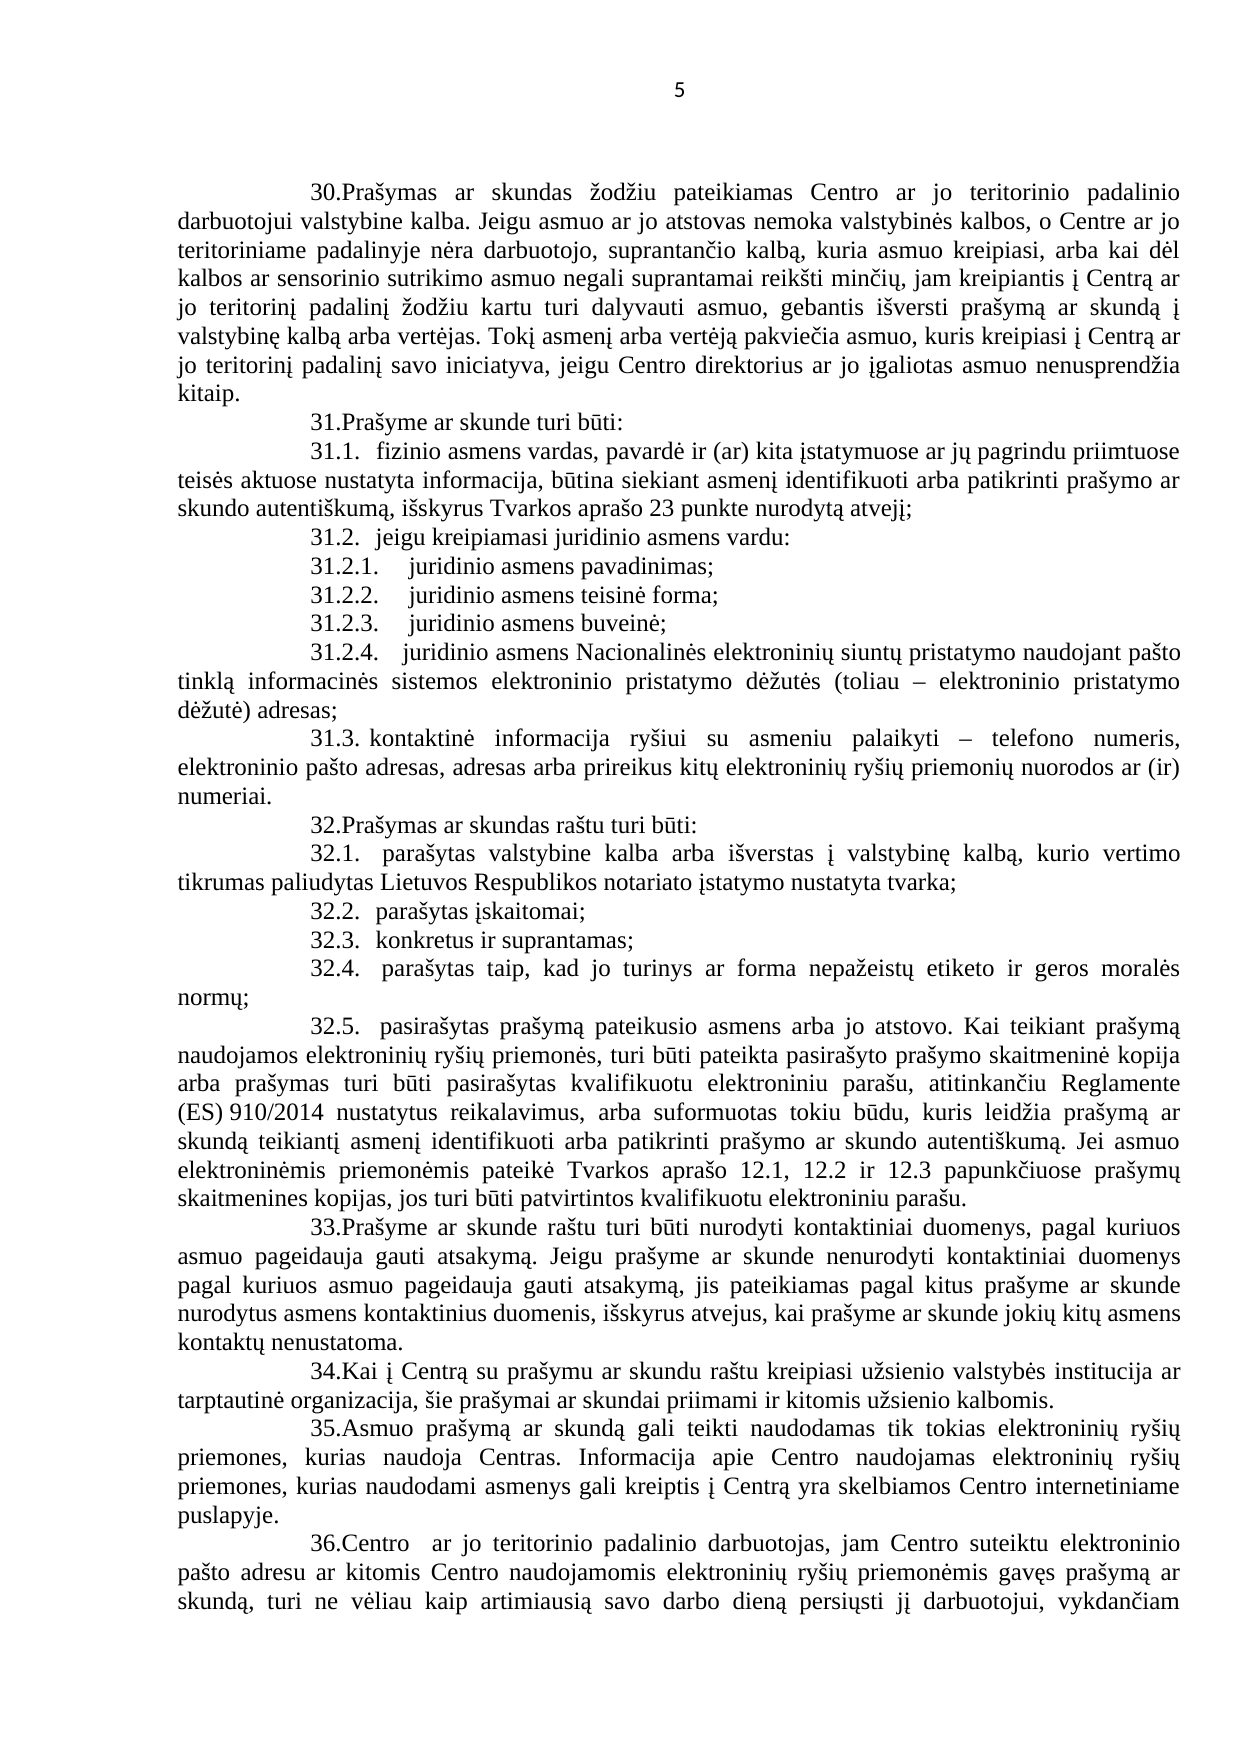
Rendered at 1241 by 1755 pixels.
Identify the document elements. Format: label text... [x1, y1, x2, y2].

text 31.2.3. juridinio asmens buveinė; [177, 608, 1181, 637]
text 34. Kai į Centrą su prašymu ar skundu raštu kreipiasi užsienio valstybės institucija ar tarptautinė organizacija, šie prašymai ar skundai priimami ir kitomis užsienio kalbomis. [177, 1356, 1181, 1413]
text 31. Prašyme ar skunde turi būti: [177, 407, 1181, 436]
text 32.5. pasirašytas prašymą pateikusio asmens arba jo atstovo. Kai teikiant prašymą naudojamos elektroninių ryšių priemonės, turi būti pateikta pasirašyto prašymo skaitmeninė kopija arba prašymas turi būti pasirašytas kvalifikuotu elektroniniu parašu, atitinkančiu Reglamente (ES) 910/2014 nustatytus reikalavimus, arba suformuotas tokiu būdu, kuris leidžia prašymą ar skundą teikiantį asmenį identifikuoti arba patikrinti prašymo ar skundo autentiškumą. Jei asmuo elektroninėmis priemonėmis pateikė Tvarkos aprašo 12.1, 12.2 ir 12.3 papunkčiuose prašymų skaitmenines kopijas, jos turi būti patvirtintos kvalifikuotu elektroniniu parašu. [177, 1011, 1181, 1212]
text 32.1. parašytas valstybine kalba arba išverstas į valstybinę kalbą, kurio vertimo tikrumas paliudytas Lietuvos Respublikos notariato įstatymo nustatyta tvarka; [177, 838, 1181, 896]
text 31.2.4. juridinio asmens Nacionalinės elektroninių siuntų pristatymo naudojant pašto tinklą informacinės sistemos elektroninio pristatymo dėžutės (toliau – elektroninio pristatymo dėžutė) adresas; [177, 637, 1181, 723]
text 35. Asmuo prašymą ar skundą gali teikti naudodamas tik tokias elektroninių ryšių priemones, kurias naudoja Centras. Informacija apie Centro naudojamas elektroninių ryšių priemones, kurias naudodami asmenys gali kreiptis į Centrą yra skelbiamos Centro internetiniame puslapyje. [177, 1413, 1181, 1528]
text 32.3. konkretus ir suprantamas; [177, 925, 1181, 953]
text 31.1. fizinio asmens vardas, pavardė ir (ar) kita įstatymuose ar jų pagrindu priimtuose teisės aktuose nustatyta informacija, būtina siekiant asmenį identifikuoti arba patikrinti prašymo ar skundo autentiškumą, išskyrus Tvarkos aprašo 23 punkte nurodytą atvejį; [177, 436, 1181, 522]
text 32.4. parašytas taip, kad jo turinys ar forma nepažeistų etiketo ir geros moralės normų; [177, 953, 1181, 1011]
text 31.3. kontaktinė informacija ryšiui su asmeniu palaikyti – telefono numeris, elektroninio pašto adresas, adresas arba prireikus kitų elektroninių ryšių priemonių nuorodos ar (ir) numeriai. [177, 723, 1181, 810]
text 31.2.1. juridinio asmens pavadinimas; [177, 551, 1181, 580]
text 31.2.2. juridinio asmens teisinė forma; [177, 580, 1181, 608]
text 36. Centro ar jo teritorinio padalinio darbuotojas, jam Centro suteiktu elektroninio pašto adresu ar kitomis Centro naudojamomis elektroninių ryšių priemonėmis gavęs prašymą ar skundą, turi ne vėliau kaip artimiausią savo darbo dieną persiųsti jį darbuotojui, vykdančiam [177, 1528, 1181, 1615]
text 33. Prašyme ar skunde raštu turi būti nurodyti kontaktiniai duomenys, pagal kuriuos asmuo pageidauja gauti atsakymą. Jeigu prašyme ar skunde nenurodyti kontaktiniai duomenys pagal kuriuos asmuo pageidauja gauti atsakymą, jis pateikiamas pagal kitus prašyme ar skunde nurodytus asmens kontaktinius duomenis, išskyrus atvejus, kai prašyme ar skunde jokių kitų asmens kontaktų nenustatoma. [177, 1212, 1181, 1356]
text 30. Prašymas ar skundas žodžiu pateikiamas Centro ar jo teritorinio padalinio darbuotojui valstybine kalba. Jeigu asmuo ar jo atstovas nemoka valstybinės kalbos, o Centre ar jo teritoriniame padalinyje nėra darbuotojo, suprantančio kalbą, kuria asmuo kreipiasi, arba kai dėl kalbos ar sensorinio sutrikimo asmuo negali suprantamai reikšti minčių, jam kreipiantis į Centrą ar jo teritorinį padalinį žodžiu kartu turi dalyvauti asmuo, gebantis išversti prašymą ar skundą į valstybinę kalbą arba vertėjas. Tokį asmenį arba vertėją pakviečia asmuo, kuris kreipiasi į Centrą ar jo teritorinį padalinį savo iniciatyva, jeigu Centro direktorius ar jo įgaliotas asmuo nenusprendžia kitaip. [177, 177, 1181, 407]
text 32.2. parašytas įskaitomai; [177, 896, 1181, 925]
text 32. Prašymas ar skundas raštu turi būti: [177, 810, 1181, 838]
text 31.2. jeigu kreipiamasi juridinio asmens vardu: [177, 522, 1181, 551]
